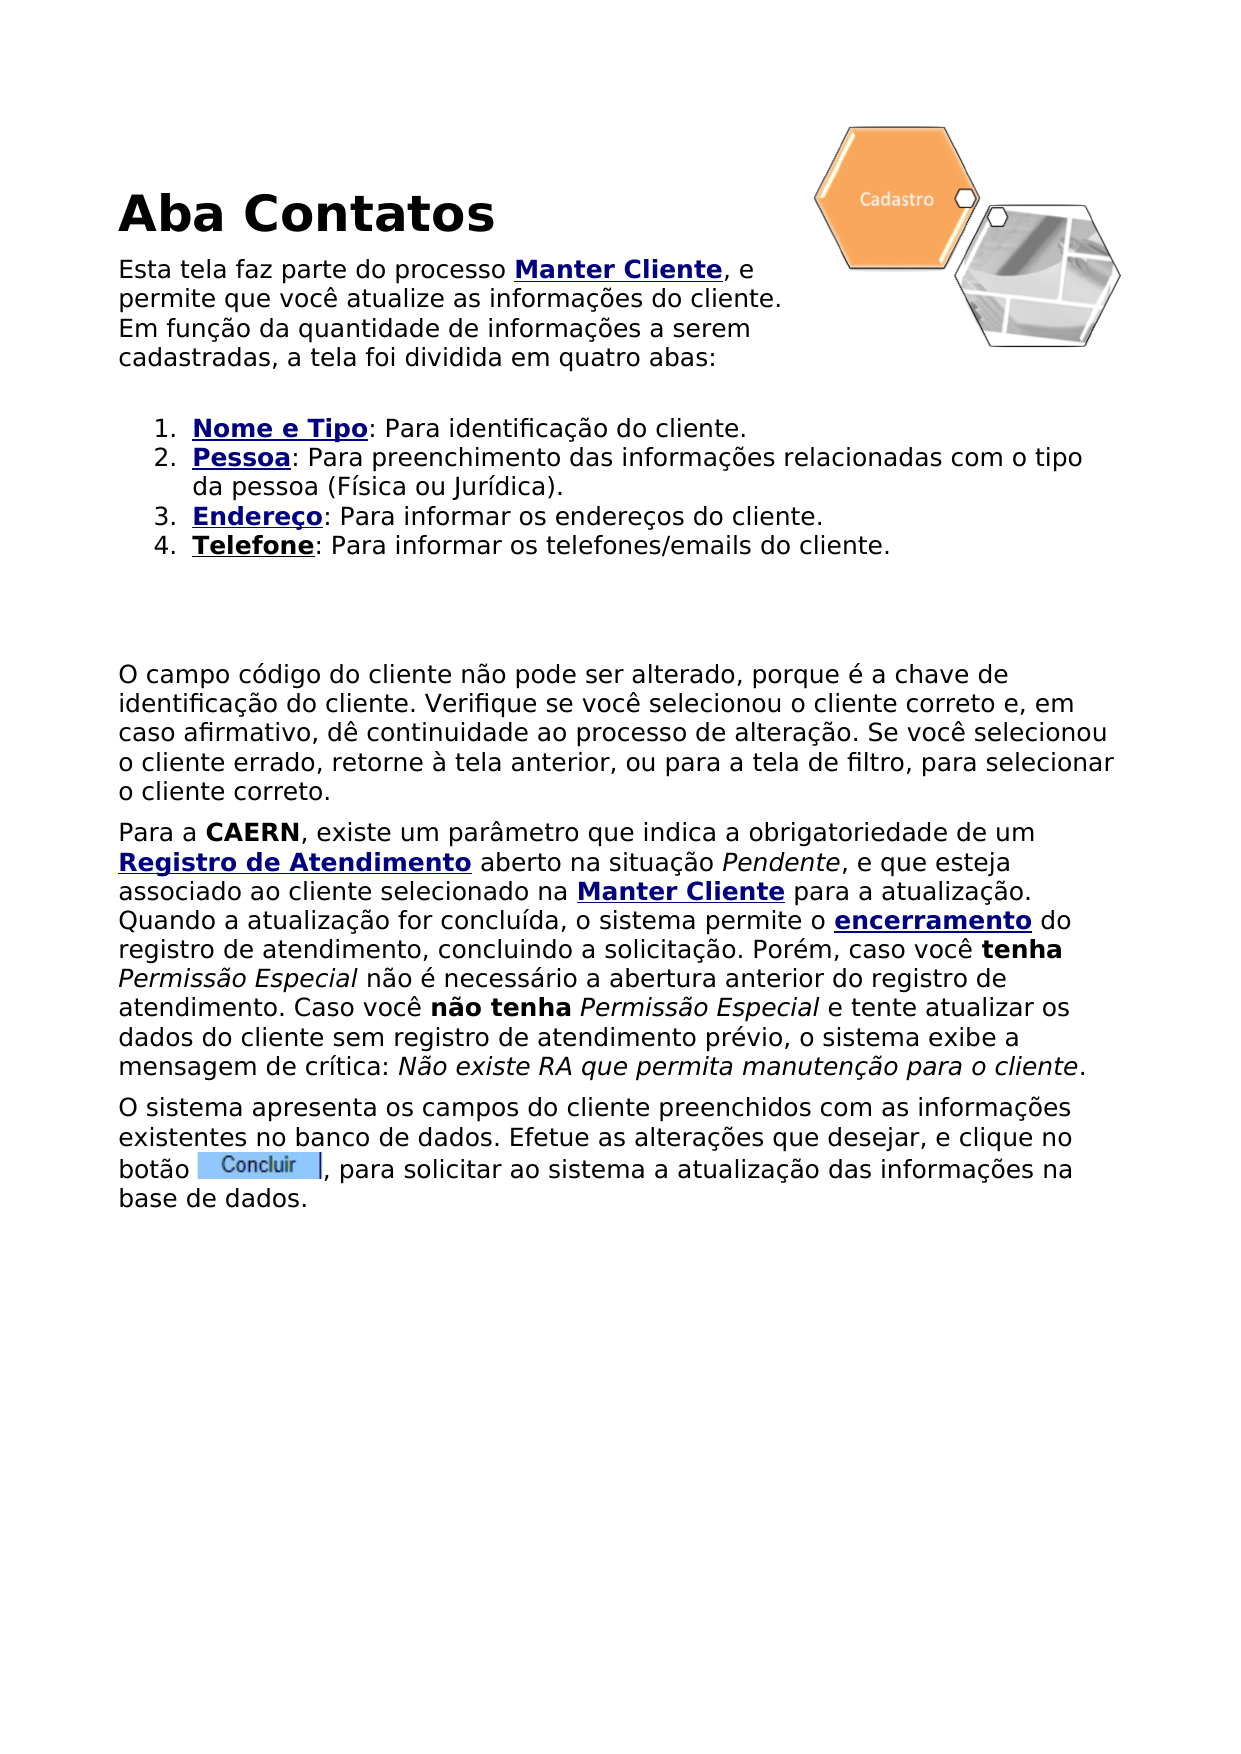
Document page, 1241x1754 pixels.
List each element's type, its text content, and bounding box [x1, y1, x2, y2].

list Pessoa: Para preenchimento das informações relacionadas com o tipo da pessoa (Física ou Jurídica). [177, 443, 1122, 502]
text Esta tela faz parte do processo Manter Cliente, e permite que você atualize as informações do cliente. Em função da quantidade de informações a serem cadastradas, a tela foi dividida em quatro abas: [118, 256, 1122, 372]
list Telefone: Para informar os telefones/emails do cliente. [177, 531, 1122, 560]
list Nome e Tipo: Para identificação do cliente. [177, 414, 1122, 443]
list Endereço: Para informar os endereços do cliente. [177, 502, 1122, 531]
picture [197, 1152, 323, 1179]
picture [809, 118, 1123, 353]
subtitle Aba Contatos [118, 185, 809, 243]
text O campo código do cliente não pode ser alterado, porque é a chave de identificação do cliente. Verifique se você selecionou o cliente correto e, em caso afirmativo, dê continuidade ao processo de alteração. Se você selecionou o cliente errado, retorne à tela anterior, ou para a tela de filtro, para selecionar o cliente correto. [118, 660, 1122, 806]
text O sistema apresenta os campos do cliente preenchidos com as informações existentes no banco de dados. Efetue as alterações que desejar, e clique no botão , para solicitar ao sistema a atualização das informações na base de dados. [118, 1094, 1122, 1214]
text Para a CAERN, existe um parâmetro que indica a obrigatoriedade de um Registro de Atendimento aberto na situação Pendente, e que esteja associado ao cliente selecionado na Manter Cliente para a atualização. Quando a atualização for concluída, o sistema permite o encerramento do registro de atendimento, concluindo a solicitação. Porém, caso você tenha Permissão Especial não é necessário a abertura anterior do registro de atendimento. Caso você não tenha Permissão Especial e tente atualizar os dados do cliente sem registro de atendimento prévio, o sistema exibe a mensagem de crítica: Não existe RA que permita manutenção para o cliente. [118, 819, 1122, 1081]
